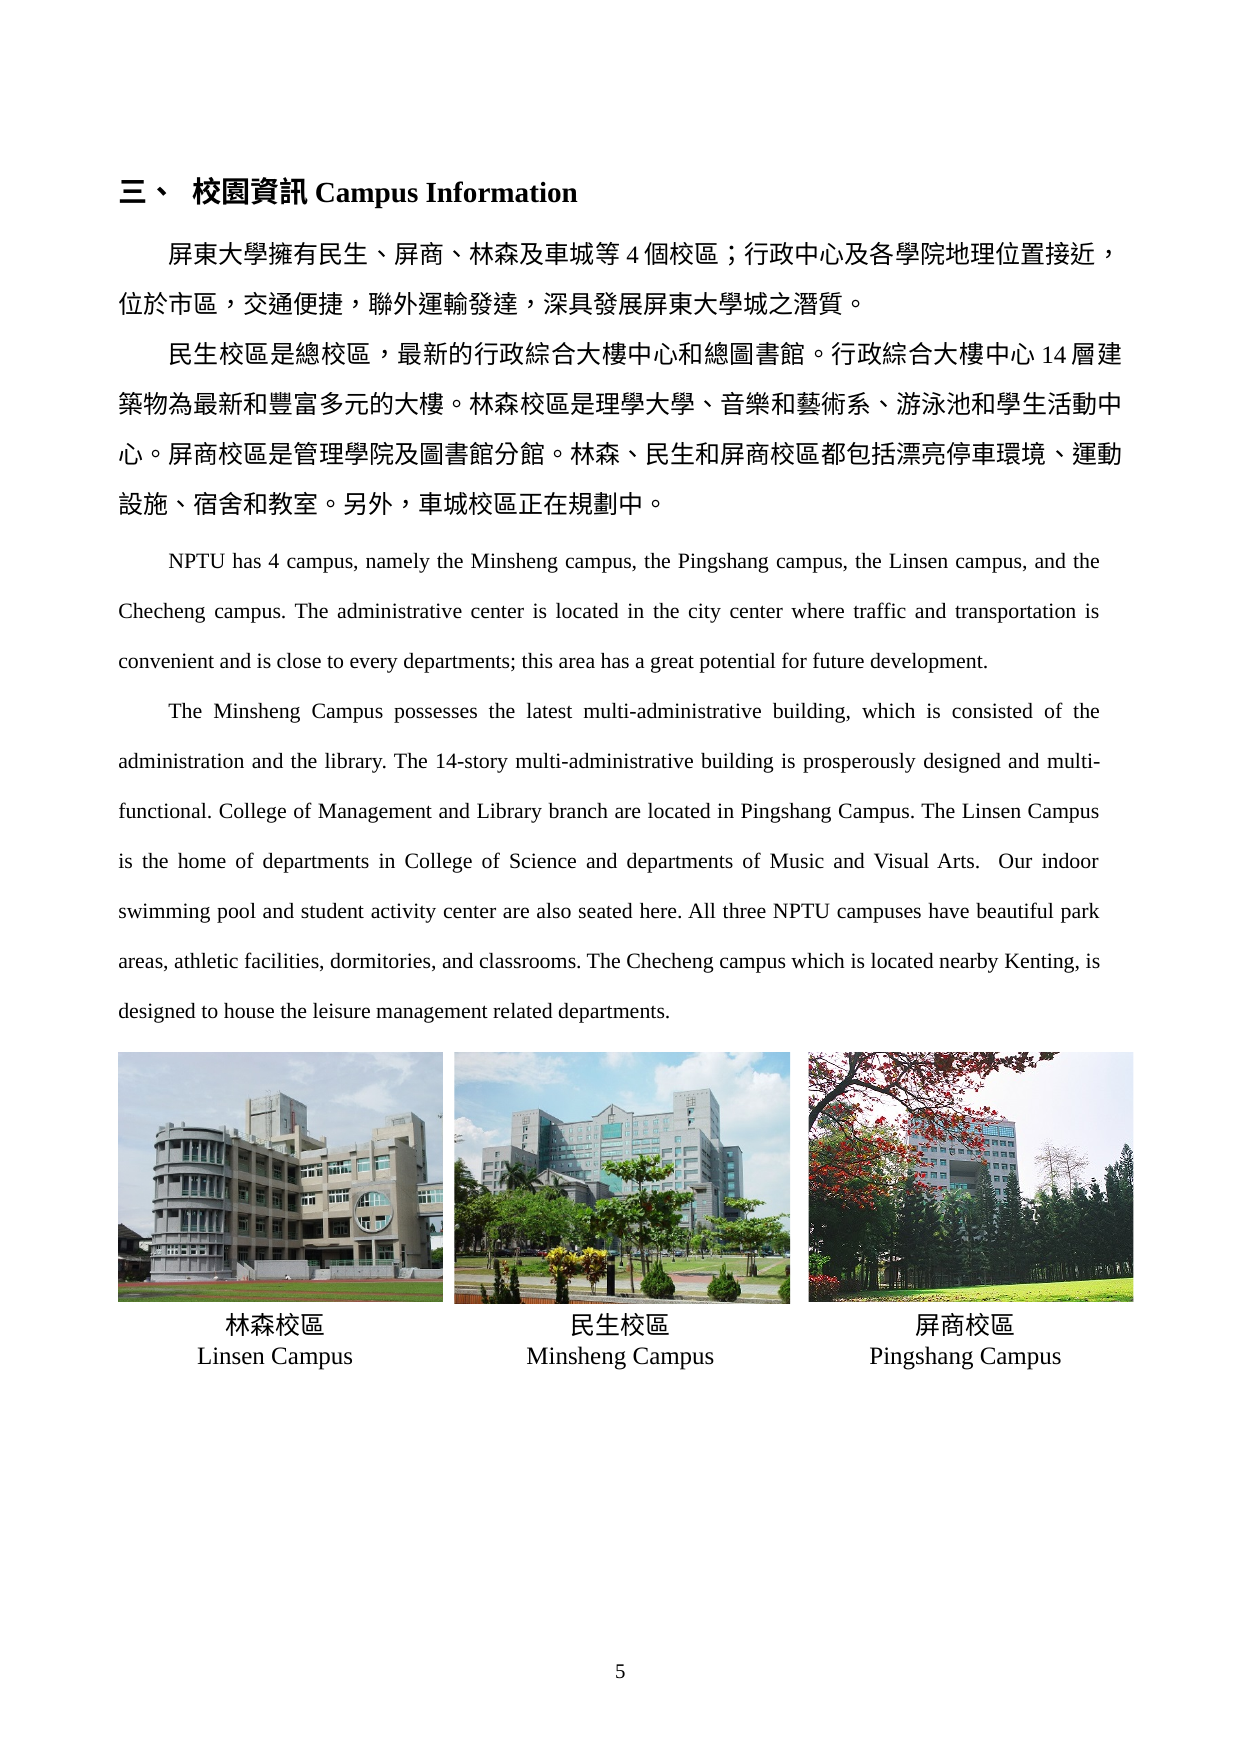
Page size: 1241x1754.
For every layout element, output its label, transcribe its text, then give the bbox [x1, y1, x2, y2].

table_cell 民生校區 Minsheng Campus [443, 1305, 797, 1370]
table_header [797, 1052, 1133, 1305]
picture [454, 1052, 791, 1304]
picture [808, 1052, 1134, 1302]
table_header [107, 1052, 443, 1305]
table_cell 屏商校區 Pingshang Campus [797, 1305, 1133, 1370]
text 民生校區是總校區，最新的行政綜合大樓中心和總圖書館。行政綜合大樓中心14層建築物為最新和豐富多元的大樓。林森校區是理學大學、音樂和藝術系、游泳池和學生活動中心。屏商校區是管理學院及圖書館分館。林森、民生和屏商校區都包括漂亮停車環境、運動設施、宿舍和教室。另外，車城校區正在規劃中。 [118, 323, 1122, 523]
picture [118, 1052, 443, 1302]
subtitle 校園資訊Campus Information [118, 168, 1122, 211]
text 屏東大學擁有民生、屏商、林森及車城等4個校區；行政中心及各學院地理位置接近，位於市區，交通便捷，聯外運輸發達，深具發展屏東大學城之潛質。 [118, 223, 1122, 323]
text NPTU has 4 campus, namely the Minsheng campus, the Pingshang campus, the Linsen campus, and the Checheng campus. The administrative center is located in the city center where traffic and transportation is convenient and is close to every departments; this area has a great potential for future development. [118, 523, 1102, 673]
table_header [443, 1052, 797, 1305]
table_cell 林森校區 Linsen Campus [107, 1305, 443, 1370]
text The Minsheng Campus possesses the latest multi-administrative building, which is consisted of the administration and the library. The 14-story multi-administrative building is prosperously designed and multi-functional. College of Management and Library branch are located in Pingshang Campus. The Linsen Campus is the home of departments in College of Science and departments of Music and Visual Arts. Our indoor swimming pool and student activity center are also seated here. All three NPTU campuses have beautiful park areas, athletic facilities, dormitories, and classrooms. The Checheng campus which is located nearby Kenting, is designed to house the leisure management related departments. [118, 673, 1102, 1023]
